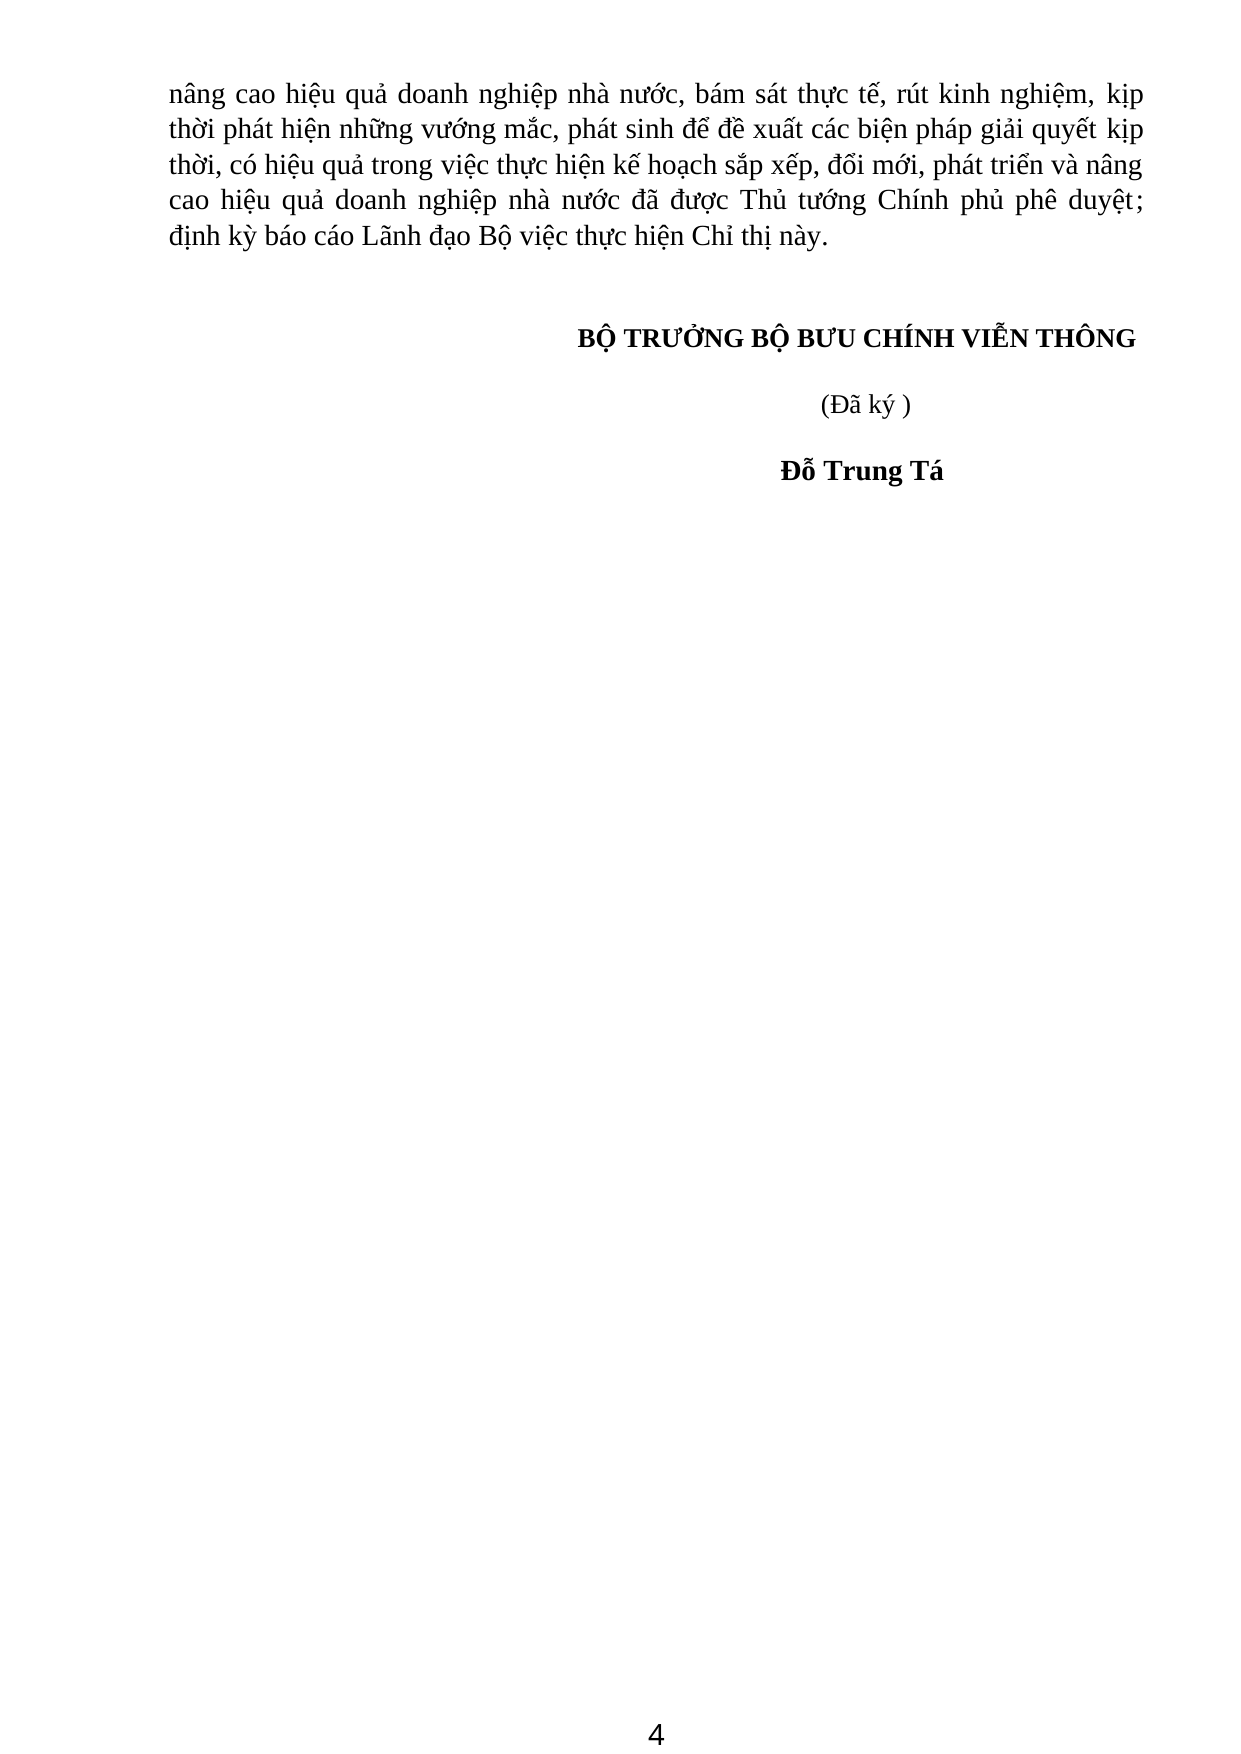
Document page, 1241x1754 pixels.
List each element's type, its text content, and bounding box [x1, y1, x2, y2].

text BỘ TRƯỞNG BỘ BƯU CHÍNH VIỄN THÔNG [412, 327, 1163, 352]
text nâng cao hiệu quả doanh nghiệp nhà nước, bám sát thực tế, rút kinh nghiệm, kịp thời phát hiện những vướng mắc, phát sinh để đề xuất các biện pháp giải quyết kịp thời, có hiệu quả trong việc thực hiện kế hoạch sắp xếp, đổi mới, phát triển và nâng cao hiệu quả doanh nghiệp nhà nước đã được Thủ tướng Chính phủ phê duyệt; định kỳ báo cáo Lãnh đạo Bộ việc thực hiện Chỉ thị này. [169, 75, 1144, 252]
text Đỗ Trung Tá [412, 460, 1163, 485]
text (Đã ký ) [412, 394, 1163, 419]
